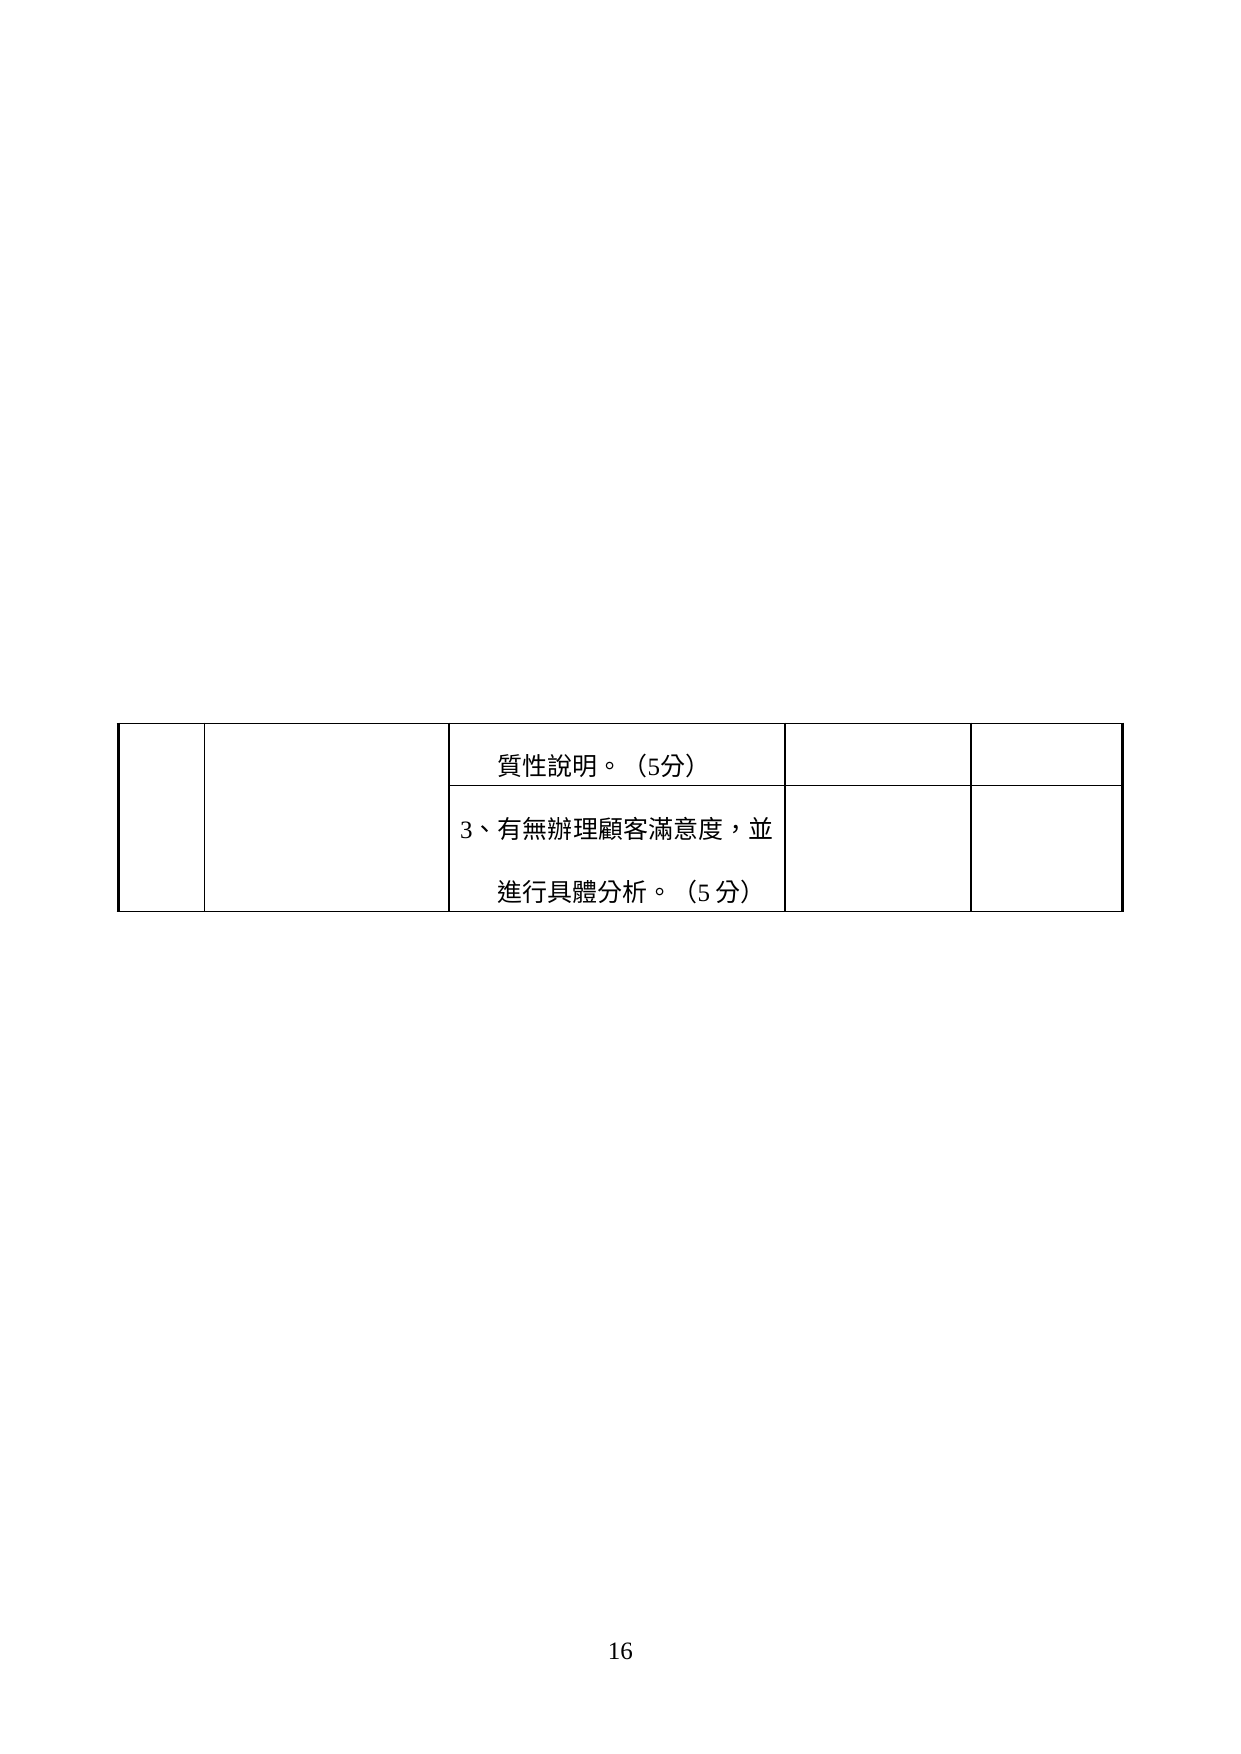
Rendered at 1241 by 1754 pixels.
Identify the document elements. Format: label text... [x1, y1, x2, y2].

table_cell [120, 724, 204, 911]
table_cell [972, 786, 1121, 911]
table_cell [786, 786, 970, 911]
table_cell [972, 724, 1121, 785]
table_cell [786, 724, 970, 785]
table_cell [205, 724, 448, 911]
table_cell 3、有無辦理顧客滿意度，並進行具體分析。（5分） [450, 786, 784, 911]
table_cell 質性說明。（5分） [450, 724, 784, 785]
